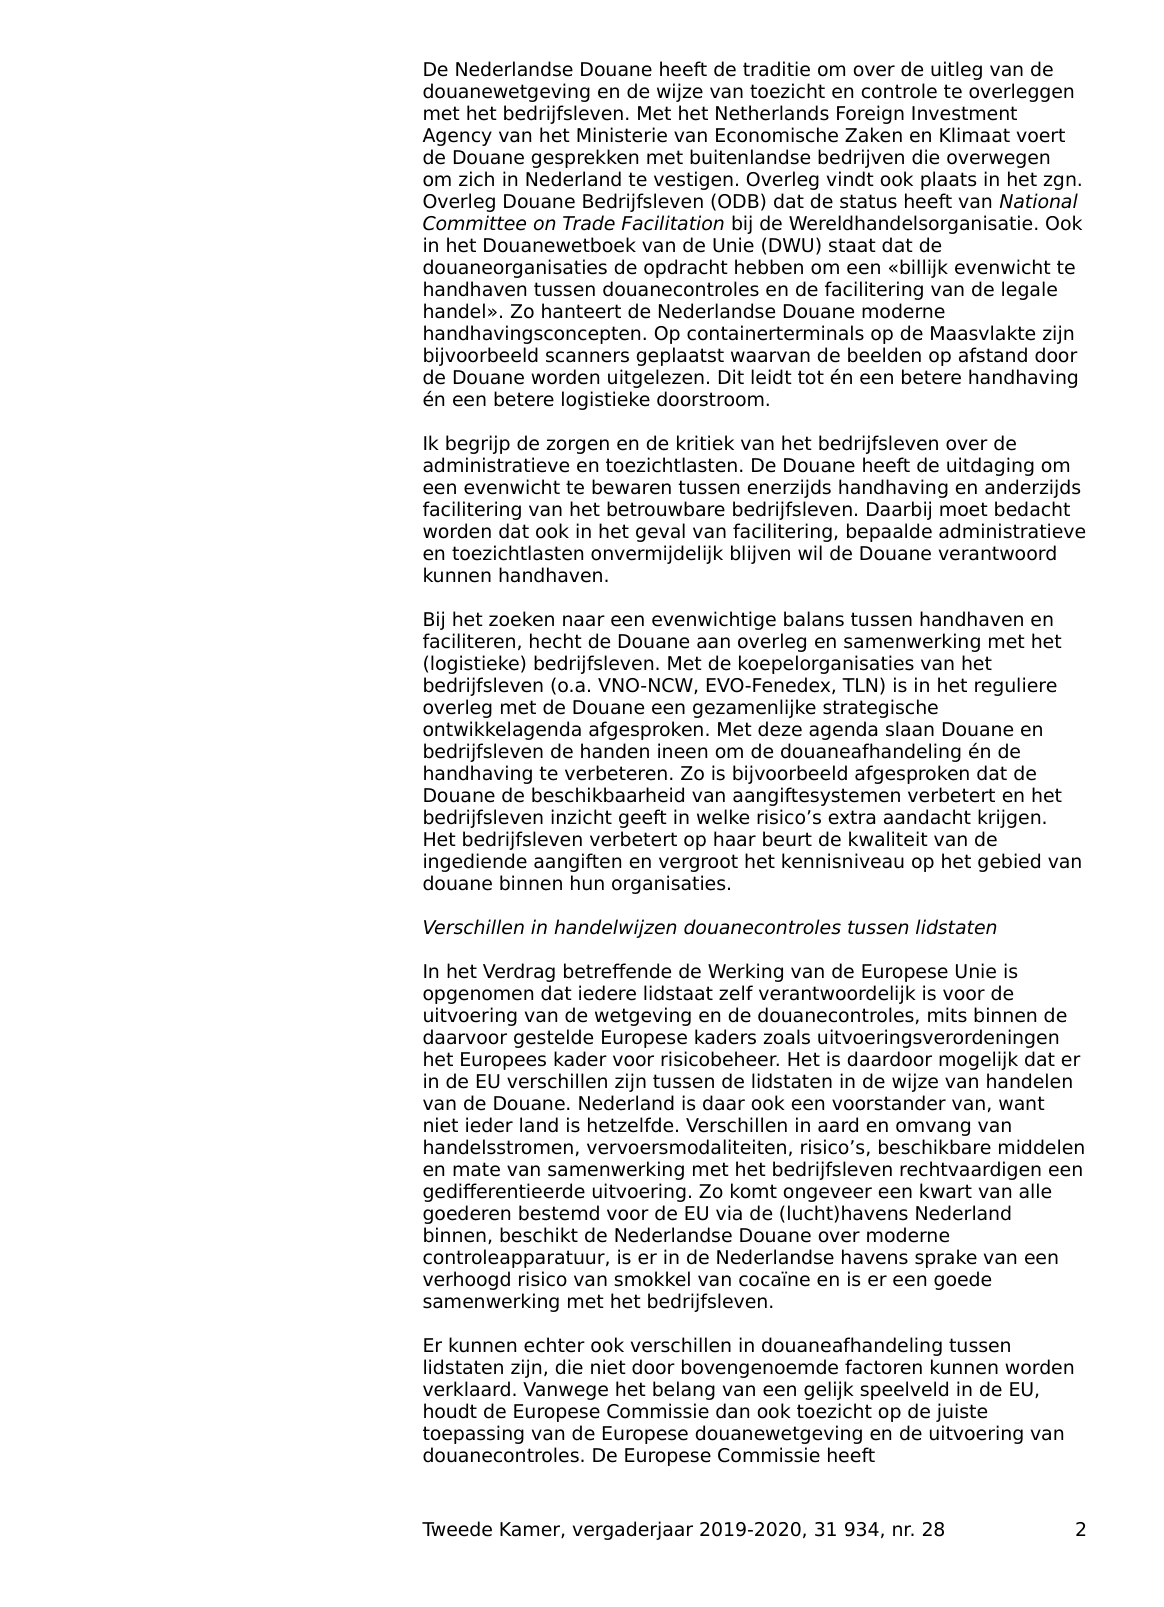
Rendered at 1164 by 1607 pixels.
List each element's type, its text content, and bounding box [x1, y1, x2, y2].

text Er kunnen echter ook verschillen in douaneafhandeling tussen lidstaten zijn, die niet door bovengenoemde factoren kunnen worden verklaard. Vanwege het belang van een gelijk speelveld in de EU, houdt de Europese Commissie dan ook toezicht op de juiste toepassing van de Europese douanewetgeving en de uitvoering van douanecontroles. De Europese Commissie heeft [422, 1335, 1087, 1467]
text In het Verdrag betreffende de Werking van de Europese Unie is opgenomen dat iedere lidstaat zelf verantwoordelijk is voor de uitvoering van de wetgeving en de douanecontroles, mits binnen de daarvoor gestelde Europese kaders zoals uitvoeringsverordeningen het Europees kader voor risicobeheer. Het is daardoor mogelijk dat er in de EU verschillen zijn tussen de lidstaten in de wijze van handelen van de Douane. Nederland is daar ook een voorstander van, want niet ieder land is hetzelfde. Verschillen in aard en omvang van handelsstromen, vervoersmodaliteiten, risico’s, beschikbare middelen en mate van samenwerking met het bedrijfsleven rechtvaardigen een gedifferentieerde uitvoering. Zo komt ongeveer een kwart van alle goederen bestemd voor de EU via de (lucht)havens Nederland binnen, beschikt de Nederlandse Douane over moderne controleapparatuur, is er in de Nederlandse havens sprake van een verhoogd risico van smokkel van cocaïne en is er een goede samenwerking met het bedrijfsleven. [422, 961, 1087, 1313]
text Ik begrijp de zorgen en de kritiek van het bedrijfsleven over de administratieve en toezichtlasten. De Douane heeft de uitdaging om een evenwicht te bewaren tussen enerzijds handhaving en anderzijds facilitering van het betrouwbare bedrijfsleven. Daarbij moet bedacht worden dat ook in het geval van facilitering, bepaalde administratieve en toezichtlasten onvermijdelijk blijven wil de Douane verantwoord kunnen handhaven. [422, 433, 1087, 587]
subtitle Verschillen in handelwijzen douanecontroles tussen lidstaten [422, 917, 1087, 939]
text Bij het zoeken naar een evenwichtige balans tussen handhaven en faciliteren, hecht de Douane aan overleg en samenwerking met het (logistieke) bedrijfsleven. Met de koepelorganisaties van het bedrijfsleven (o.a. VNO-NCW, EVO-Fenedex, TLN) is in het reguliere overleg met de Douane een gezamenlijke strategische ontwikkelagenda afgesproken. Met deze agenda slaan Douane en bedrijfsleven de handen ineen om de douaneafhandeling én de handhaving te verbeteren. Zo is bijvoorbeeld afgesproken dat de Douane de beschikbaarheid van aangiftesystemen verbetert en het bedrijfsleven inzicht geeft in welke risico’s extra aandacht krijgen. Het bedrijfsleven verbetert op haar beurt de kwaliteit van de ingediende aangiften en vergroot het kennisniveau op het gebied van douane binnen hun organisaties. [422, 609, 1087, 895]
text De Nederlandse Douane heeft de traditie om over de uitleg van de douanewetgeving en de wijze van toezicht en controle te overleggen met het bedrijfsleven. Met het Netherlands Foreign Investment Agency van het Ministerie van Economische Zaken en Klimaat voert de Douane gesprekken met buitenlandse bedrijven die overwegen om zich in Nederland te vestigen. Overleg vindt ook plaats in het zgn. Overleg Douane Bedrijfsleven (ODB) dat de status heeft van National Committee on Trade Facilitation bij de Wereldhandelsorganisatie. Ook in het Douanewetboek van de Unie (DWU) staat dat de douaneorganisaties de opdracht hebben om een «billijk evenwicht te handhaven tussen douanecontroles en de facilitering van de legale handel». Zo hanteert de Nederlandse Douane moderne handhavingsconcepten. Op containerterminals op de Maasvlakte zijn bijvoorbeeld scanners geplaatst waarvan de beelden op afstand door de Douane worden uitgelezen. Dit leidt tot én een betere handhaving én een betere logistieke doorstroom. [422, 59, 1087, 411]
